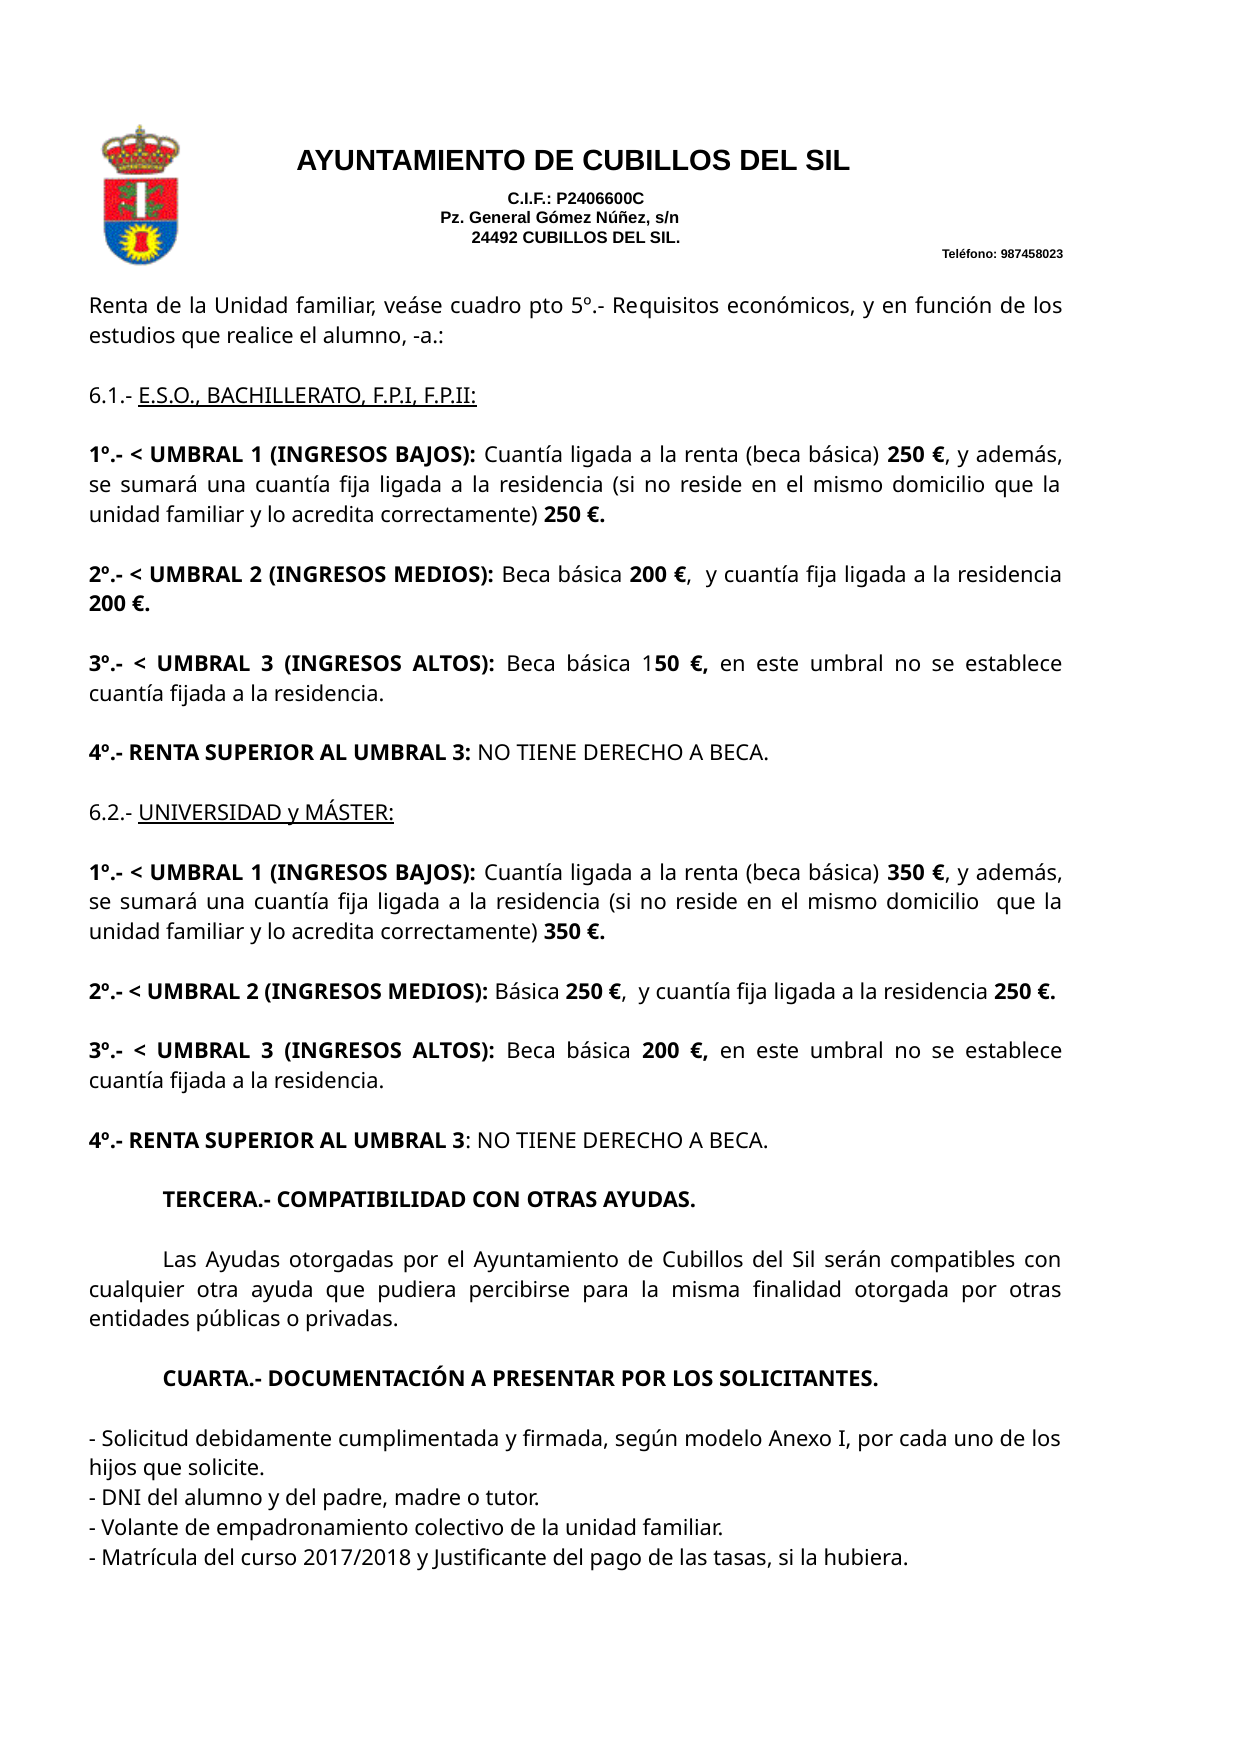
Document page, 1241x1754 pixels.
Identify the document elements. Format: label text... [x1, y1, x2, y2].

text - DNI del alumno y del padre, madre o tutor. [88, 1482, 1063, 1512]
text 3º.- < UMBRAL 3 (INGRESOS ALTOS): Beca básica 200 €, en este umbral no se establece cuantía fijada a la residencia. [88, 1035, 1063, 1095]
text 6.2.- UNIVERSIDAD y MÁSTER: [88, 797, 1063, 827]
text 4º.- RENTA SUPERIOR AL UMBRAL 3: NO TIENE DERECHO A BECA. [88, 1125, 1063, 1154]
text 2º.- < UMBRAL 2 (INGRESOS MEDIOS): Beca básica 200 €, y cuantía fija ligada a la residencia 200 €. [88, 559, 1063, 618]
text - Matrícula del curso 2017/2018 y Justificante del pago de las tasas, si la hubiera. [88, 1542, 1063, 1572]
text 6.1.- E.S.O., BACHILLERATO, F.P.I, F.P.II: [88, 380, 1063, 410]
text - Solicitud debidamente cumplimentada y firmada, según modelo Anexo I, por cada uno de los hijos que solicite. [88, 1423, 1063, 1482]
text 3º.- < UMBRAL 3 (INGRESOS ALTOS): Beca básica 150 €, en este umbral no se establece cuantía fijada a la residencia. [88, 648, 1063, 708]
text 1º.- < UMBRAL 1 (INGRESOS BAJOS): Cuantía ligada a la renta (beca básica) 350 €, y además, se sumará una cuantía fija ligada a la residencia (si no reside en el mismo domicilio que la unidad familiar y lo acredita correctamente) 350 €. [88, 857, 1063, 946]
text TERCERA.- COMPATIBILIDAD CON OTRAS AYUDAS. [88, 1184, 1063, 1214]
text 4º.- RENTA SUPERIOR AL UMBRAL 3: NO TIENE DERECHO A BECA. [88, 737, 1063, 767]
text CUARTA.- DOCUMENTACIÓN A PRESENTAR POR LOS SOLICITANTES. [88, 1363, 1063, 1393]
text 2º.- < UMBRAL 2 (INGRESOS MEDIOS): Básica 250 €, y cuantía fija ligada a la residencia 250 €. [88, 976, 1063, 1006]
picture [93, 120, 188, 277]
text Las Ayudas otorgadas por el Ayuntamiento de Cubillos del Sil serán compatibles con cualquier otra ayuda que pudiera percibirse para la misma finalidad otorgada por otras entidades públicas o privadas. [88, 1244, 1063, 1333]
text 1º.- < UMBRAL 1 (INGRESOS BAJOS): Cuantía ligada a la renta (beca básica) 250 €, y además, se sumará una cuantía fija ligada a la residencia (si no reside en el mismo domicilio que la unidad familiar y lo acredita correctamente) 250 €. [88, 439, 1063, 529]
text Renta de la Unidad familiar, veáse cuadro pto 5º.- Requisitos económicos, y en función de los estudios que realice el alumno, -a.: [88, 291, 1063, 350]
text - Volante de empadronamiento colectivo de la unidad familiar. [88, 1512, 1063, 1542]
